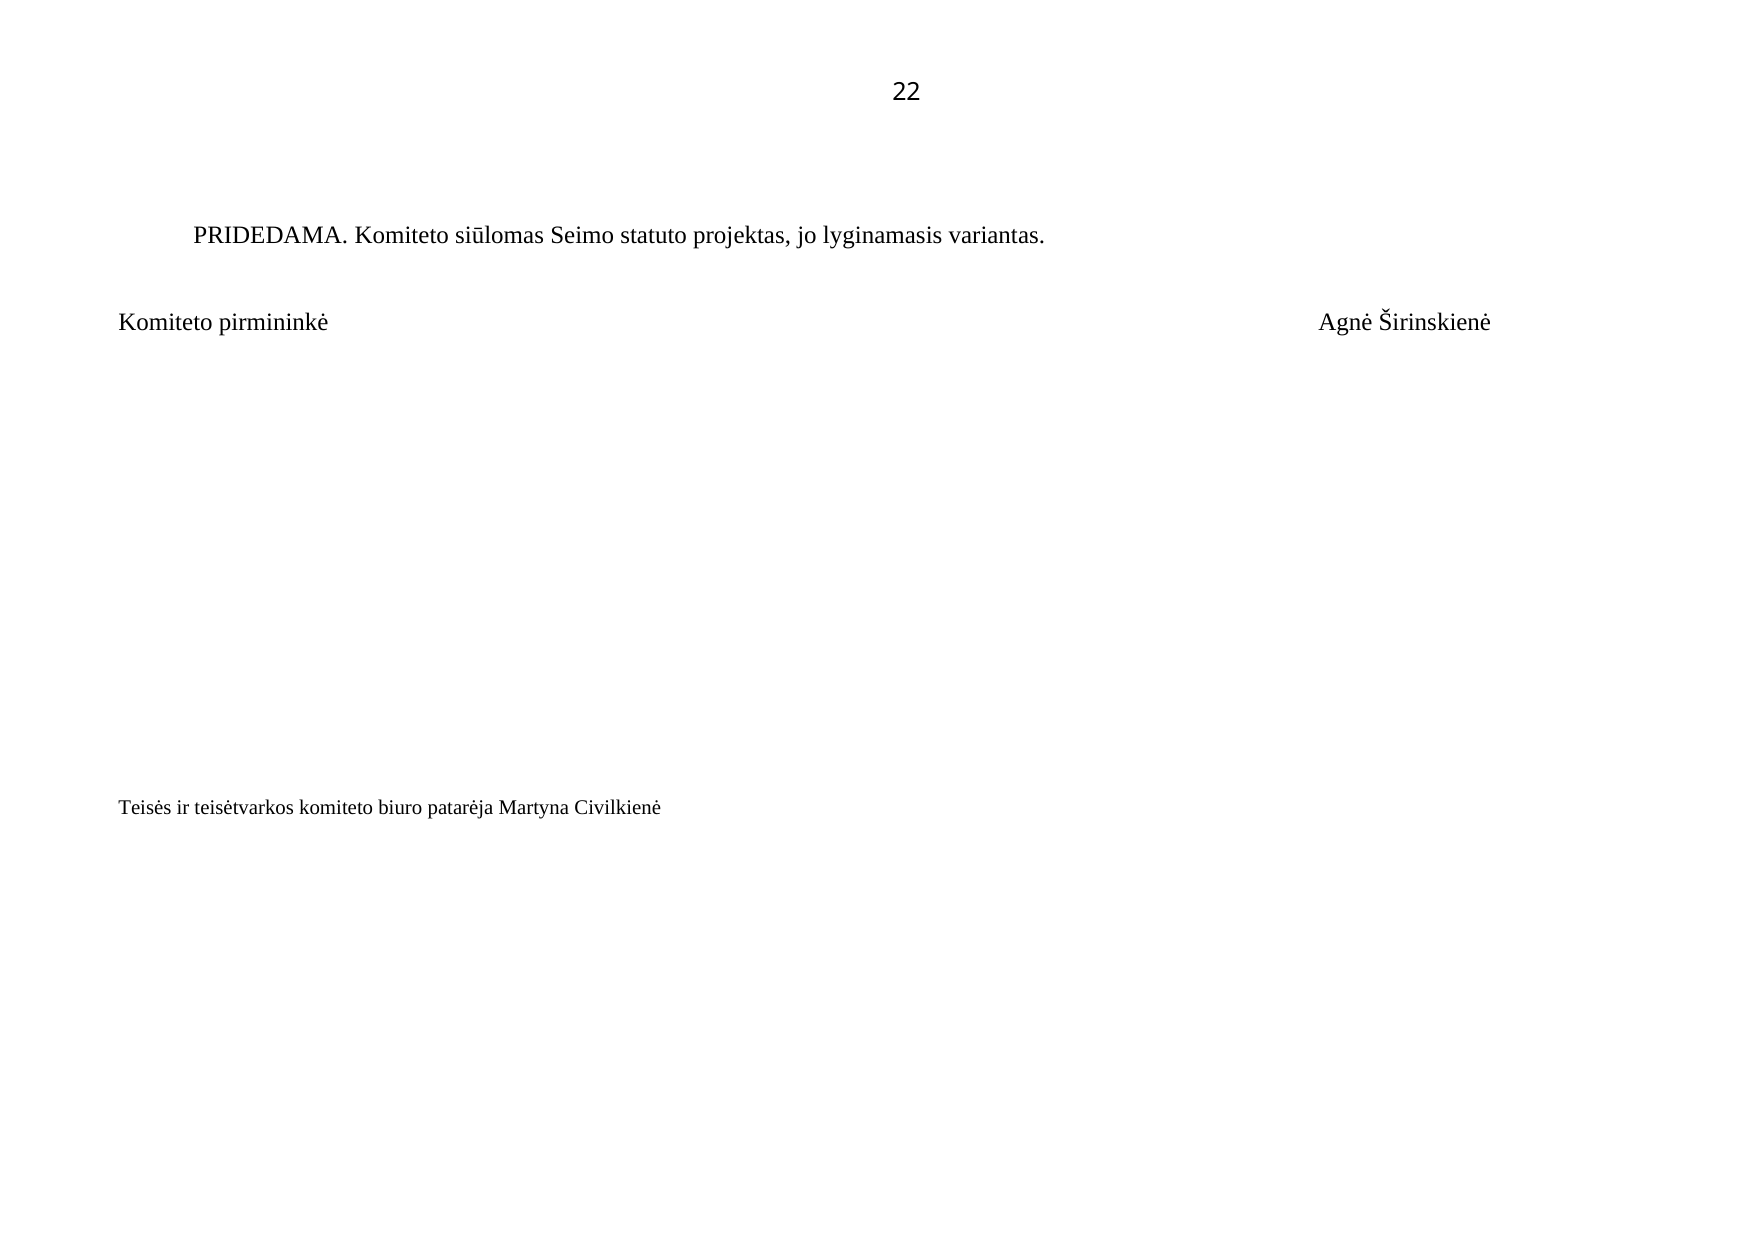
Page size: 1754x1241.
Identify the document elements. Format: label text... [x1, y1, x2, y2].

text Teisės ir teisėtvarkos komiteto biuro patarėja Martyna Civilkienė [118, 795, 1695, 819]
text Komiteto pirmininkė (Parašas) Agnė Širinskienė [118, 307, 1695, 335]
text PRIDEDAMA. Komiteto siūlomas Seimo statuto projektas, jo lyginamasis variantas. [118, 220, 1695, 249]
